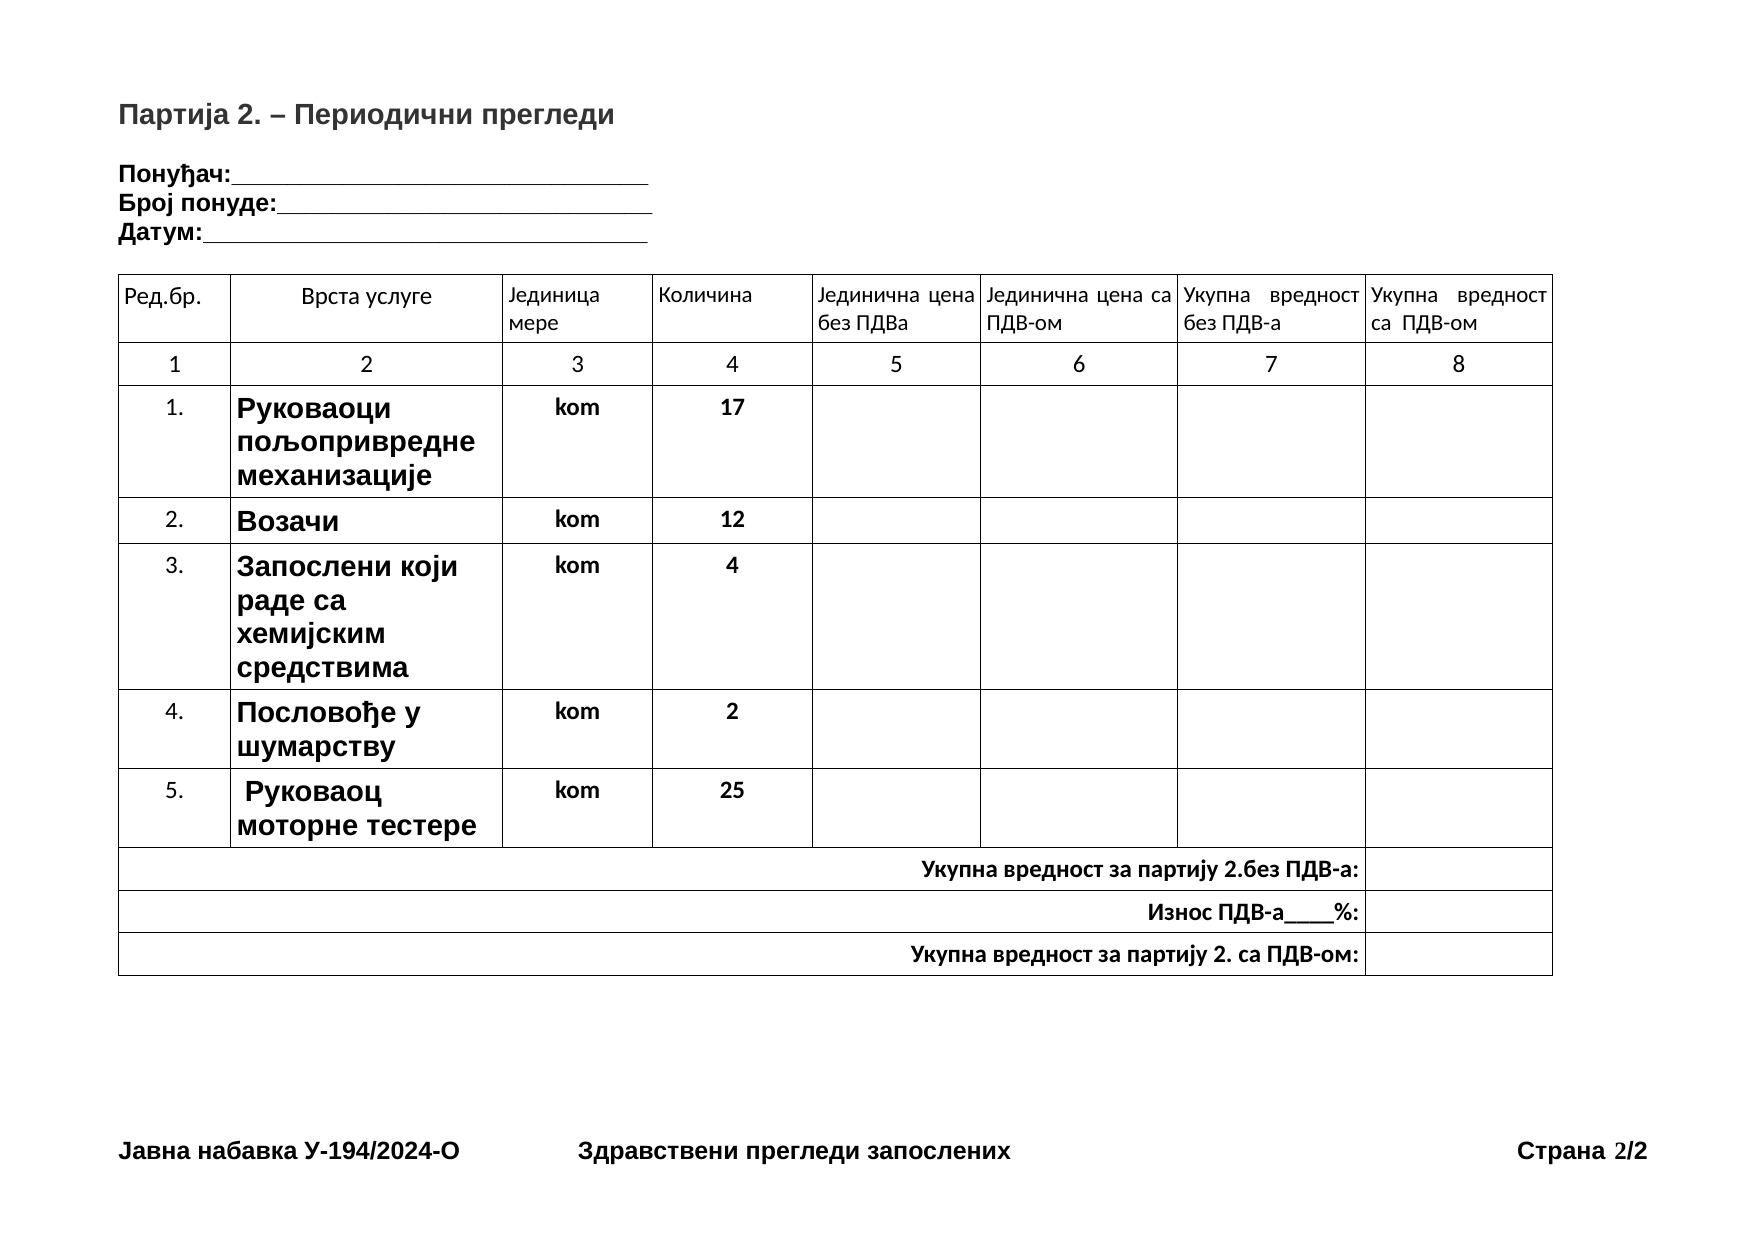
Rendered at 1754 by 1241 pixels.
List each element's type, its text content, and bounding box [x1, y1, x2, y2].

table_cell 6 [981, 343, 1177, 385]
table_cell [1178, 544, 1365, 689]
table_cell [1366, 544, 1552, 689]
table_header Ред.бр. [119, 275, 230, 342]
table_cell [1366, 498, 1552, 543]
table_header Укупна вредност без ПДВ-а [1178, 275, 1365, 342]
table_cell [1178, 386, 1365, 497]
text Датум:________________________________ [118, 217, 1735, 245]
table_cell [813, 386, 980, 497]
table_cell 4 [653, 343, 812, 385]
table_cell kom [503, 498, 652, 543]
table_cell 2 [653, 690, 812, 768]
table_cell [1178, 769, 1365, 847]
table_cell 3 [503, 343, 652, 385]
table_cell [1178, 498, 1365, 543]
table_header Врста услуге [231, 275, 502, 342]
text Понуђач:______________________________ [118, 159, 1735, 188]
table_cell kom [503, 769, 652, 847]
table_cell [1366, 769, 1552, 847]
table_cell [1366, 891, 1552, 932]
table_cell 8 [1366, 343, 1552, 385]
table_cell 17 [653, 386, 812, 497]
table_cell [1366, 386, 1552, 497]
table_cell [813, 544, 980, 689]
table_cell 3. [119, 544, 230, 689]
table_cell [1178, 690, 1365, 768]
table_header Укупна вредност са ПДВ-ом [1366, 275, 1552, 342]
table_cell 5 [813, 343, 980, 385]
table_cell 25 [653, 769, 812, 847]
table_cell 2. [119, 498, 230, 543]
table_cell 12 [653, 498, 812, 543]
table_cell [813, 498, 980, 543]
table_cell 5. [119, 769, 230, 847]
table_cell [1366, 933, 1552, 974]
table_header Јединична цена без ПДВа [813, 275, 980, 342]
table_cell 7 [1178, 343, 1365, 385]
table_cell Укупна вредност за партију 2.без ПДВ-а: [119, 848, 1365, 889]
table_cell kom [503, 386, 652, 497]
table_cell Запослени који раде са хемијским средствима [231, 544, 502, 689]
table_cell [981, 544, 1177, 689]
table_cell [1366, 848, 1552, 889]
table_header Јединична цена са ПДВ-ом [981, 275, 1177, 342]
table_cell [981, 690, 1177, 768]
table_cell Возачи [231, 498, 502, 543]
table_cell Руковаоци пољопривредне механизације [231, 386, 502, 497]
table_cell [1366, 690, 1552, 768]
table_cell [981, 769, 1177, 847]
table_cell 4 [653, 544, 812, 689]
table_header Јединица мере [503, 275, 652, 342]
table_cell Пословође у шумарству [231, 690, 502, 768]
table_cell [813, 769, 980, 847]
table_cell Укупна вредност за партију 2. са ПДВ-ом: [119, 933, 1365, 974]
table_header Количина [653, 275, 812, 342]
table_cell Руковаоц моторне тестере [231, 769, 502, 847]
table_cell 4. [119, 690, 230, 768]
text Партија 2. – Периодични прегледи [118, 97, 1679, 130]
text Број понуде:___________________________ [118, 188, 1735, 217]
table_cell [981, 386, 1177, 497]
table_cell [981, 498, 1177, 543]
table_cell 1. [119, 386, 230, 497]
table_cell [813, 690, 980, 768]
table_cell 1 [119, 343, 230, 385]
table_cell Износ ПДВ-а____%: [119, 891, 1365, 932]
table_cell 2 [231, 343, 502, 385]
table_cell kom [503, 544, 652, 689]
table_cell kom [503, 690, 652, 768]
